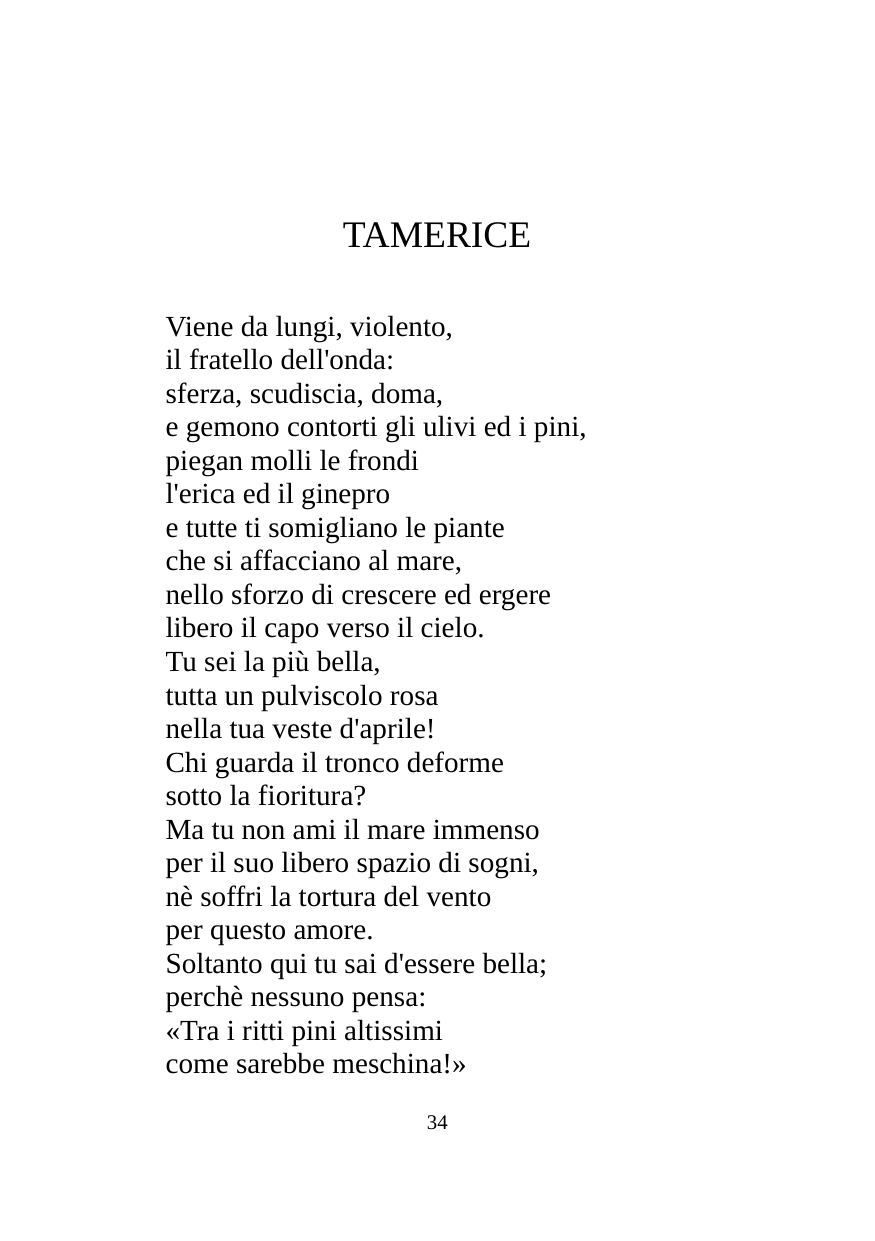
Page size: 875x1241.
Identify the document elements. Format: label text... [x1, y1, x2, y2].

text Viene da lungi, violento, il fratello dell'onda: sferza, scudiscia, doma, e gemono contorti gli ulivi ed i pini, piegan molli le frondi l'erica ed il ginepro e tutte ti somigliano le piante che si affacciano al mare, nello sforzo di crescere ed ergere libero il capo verso il cielo. Tu sei la più bella, tutta un pulviscolo rosa nella tua veste d'aprile! Chi guarda il tronco deforme sotto la fioritura? Ma tu non ami il mare immenso per il suo libero spazio di sogni, nè soffri la tortura del vento per questo amore. Soltanto qui tu sai d'essere bella; perchè nessuno pensa: «Tra i ritti pini altissimi come sarebbe meschina!» [165, 309, 768, 1080]
subtitle TAMERICE [106, 212, 768, 256]
